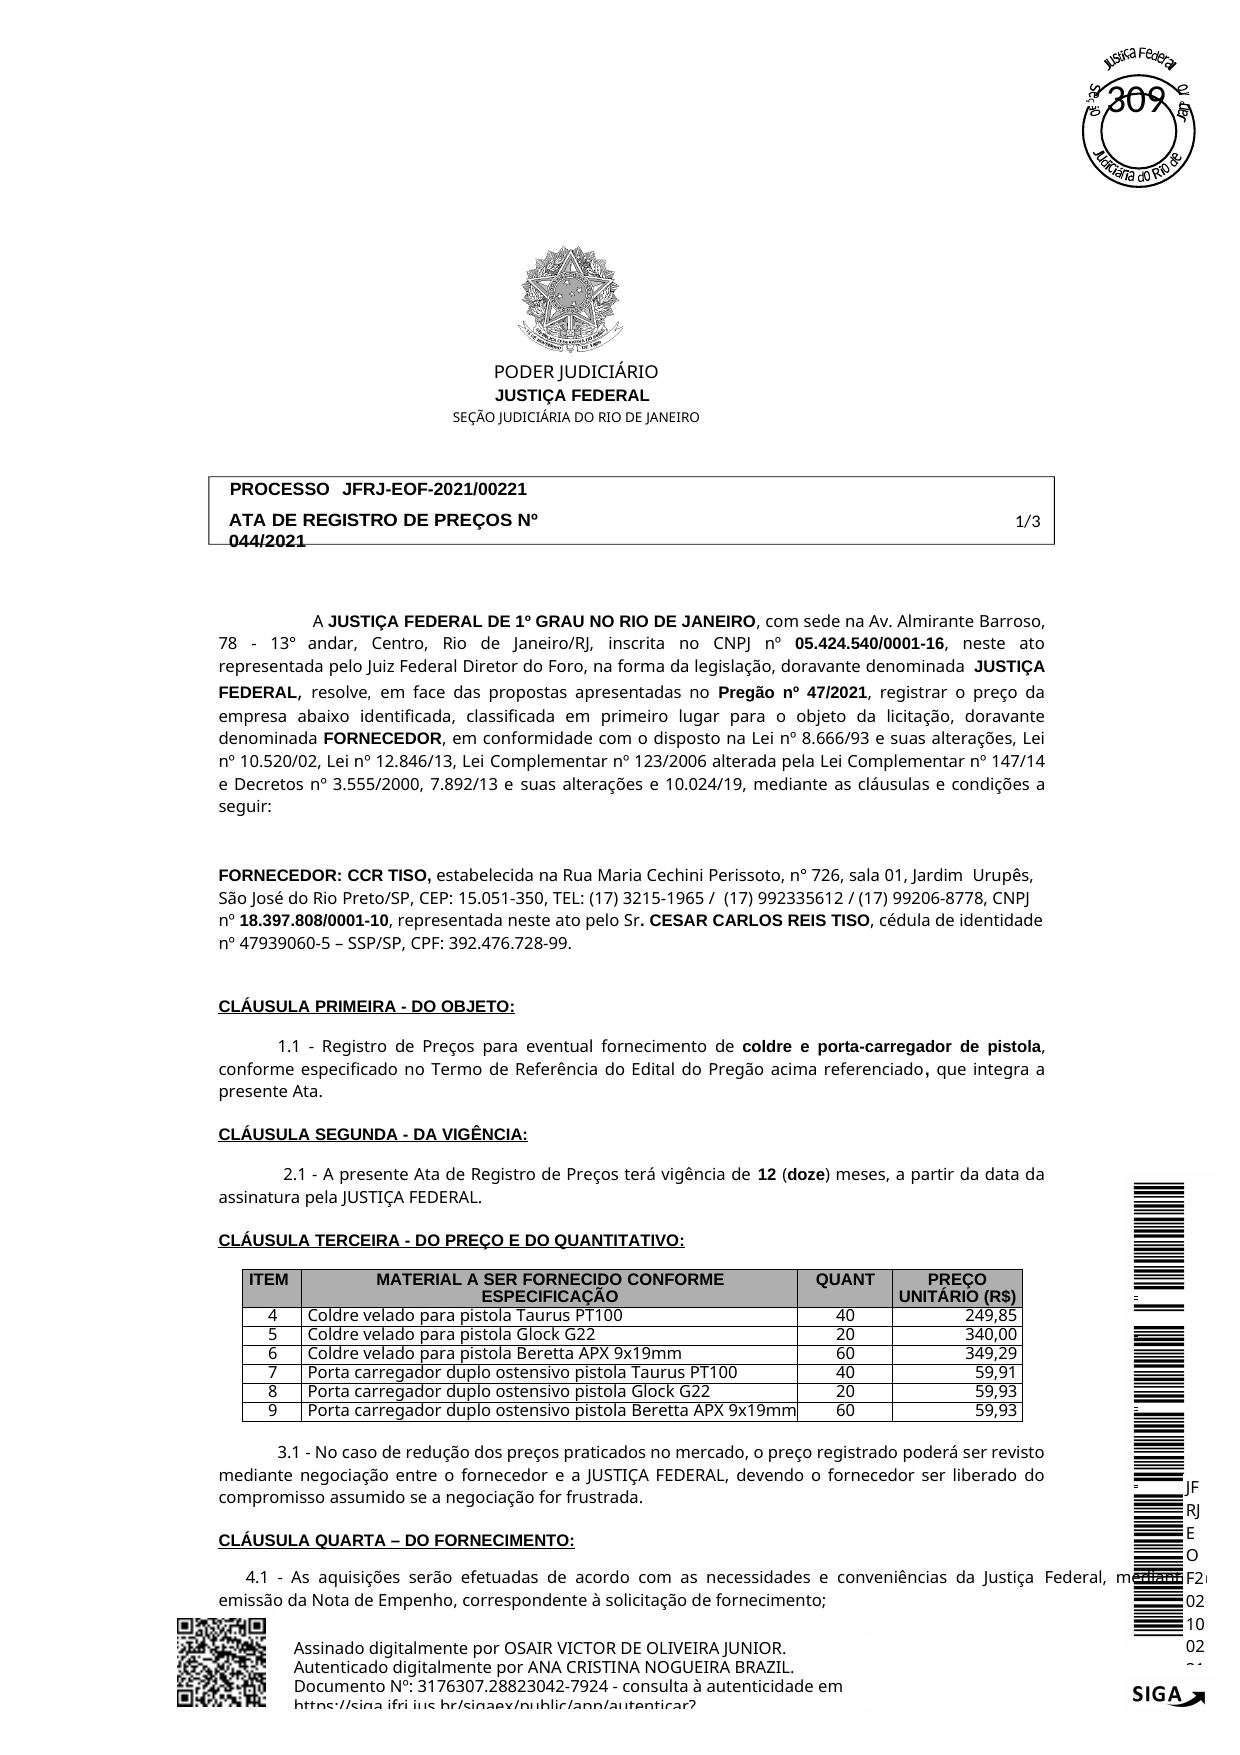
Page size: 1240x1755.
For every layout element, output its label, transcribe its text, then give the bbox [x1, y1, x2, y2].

table_header MATERIAL A SER FORNECIDO CONFORME ESPECIFICAÇÃO [302, 1270, 797, 1307]
table_cell 349,29 [893, 1346, 1022, 1364]
text 2.1 - A presente Ata de Registro de Preços terá vigência de 12 (doze) meses, a partir da data da assinatura pela JUSTIÇA FEDERAL. [218, 1163, 1045, 1208]
text nº 18.397.808/0001-10, representada neste ato pelo Sr. CESAR CARLOS REIS TISO, cédula de identidade nº 47939060-5 – SSP/SP, CPF: 392.476.728-99. [218, 909, 1045, 954]
table_cell Coldre velado para pistola Beretta APX 9x19mm [302, 1346, 797, 1364]
subtitle CLÁUSULA TERCEIRA - DO PREÇO E DO QUANTITATIVO: [218, 1231, 1122, 1250]
table_cell Porta carregador duplo ostensivo pistola Beretta APX 9x19mm [302, 1403, 797, 1421]
table_cell 20 [798, 1384, 892, 1402]
subtitle CLÁUSULA QUARTA – DO FORNECIMENTO: [218, 1531, 1122, 1550]
table_cell 40 [798, 1365, 892, 1383]
table_cell 6 [243, 1346, 301, 1364]
text FORNECEDOR: CCR TISO, estabelecida na Rua Maria Cechini Perissoto, n° 726, sala 01, Jardim Urupês, São José do Rio Preto/SP, CEP: 15.051-350, TEL: (17) 3215-1965 / (17) 992335612 / (17) 99206-8778, CNPJ [218, 863, 1045, 909]
table_cell 59,93 [893, 1403, 1022, 1421]
table_cell 7 [243, 1365, 301, 1383]
text JFRJEOF202100221V02 [1186, 1476, 1206, 1665]
table_cell 9 [243, 1403, 301, 1421]
table_cell Coldre velado para pistola Taurus PT100 [302, 1308, 797, 1326]
text 1.1 - Registro de Preços para eventual fornecimento de coldre e porta-carregador de pistola, conforme especificado no Termo de Referência do Edital do Pregão acima referenciado, que integra a presente Ata. [218, 1034, 1045, 1103]
table_cell 59,93 [893, 1384, 1022, 1402]
text e [1179, 97, 1193, 105]
table_cell 5 [243, 1327, 301, 1345]
table_cell Coldre velado para pistola Glock G22 [302, 1327, 797, 1345]
table_cell 59,91 [893, 1365, 1022, 1383]
list - As aquisições serão efetuadas de acordo com as necessidades e conveniências da Justiça Federal, mediante a emissão da Nota de Empenho, correspondente à solicitação de fornecimento; [187, 1566, 1122, 1611]
table_header ITEM [243, 1270, 301, 1307]
table_cell 20 [798, 1327, 892, 1345]
table_cell 60 [798, 1403, 892, 1421]
subtitle JUSTIÇA FEDERAL [218, 386, 926, 405]
subtitle CLÁUSULA SEGUNDA - DA VIGÊNCIA: [218, 1125, 1208, 1144]
table_cell 60 [798, 1346, 892, 1364]
table_cell Porta carregador duplo ostensivo pistola Glock G22 [302, 1384, 797, 1402]
table_cell 249,85 [893, 1308, 1022, 1326]
table_cell Porta carregador duplo ostensivo pistola Taurus PT100 [302, 1365, 797, 1383]
table_header QUANT [798, 1270, 892, 1307]
text 3.1 - No caso de redução dos preços praticados no mercado, o preço registrado poderá ser revisto mediante negociação entre o fornecedor e a JUSTIÇA FEDERAL, devendo o fornecedor ser liberado do compromisso assumido se a negociação for frustrada. [218, 1441, 1045, 1509]
text ç [1085, 98, 1099, 106]
table_cell 340,00 [893, 1327, 1022, 1345]
subtitle PODER JUDICIÁRIO [226, 360, 926, 384]
table_cell 8 [243, 1384, 301, 1402]
table_header PREÇO UNITÁRIO (R$) [893, 1270, 1022, 1307]
text SEÇÃO JUDICIÁRIA DO RIO DE JANEIRO [226, 408, 926, 427]
text A JUSTIÇA FEDERAL DE 1º GRAU NO RIO DE JANEIRO, com sede na Av. Almirante Barroso, 78 - 13° andar, Centro, Rio de Janeiro/RJ, inscrita no CNPJ nº 05.424.540/0001-16, neste ato representada pelo Juiz Federal Diretor do Foro, na forma da legislação, doravante denominada JUSTIÇA FEDERAL, resolve, em face das propostas apresentadas no Pregão nº 47/2021, registrar o preço da empresa abaixo identificada, classificada em primeiro lugar para o objeto da licitação, doravante denominada FORNECEDOR, em conformidade com o disposto na Lei nº 8.666/93 e suas alterações, Lei nº 10.520/02, Lei nº 12.846/13, Lei Complementar nº 123/2006 alterada pela Lei Complementar nº 147/14 e Decretos nº 3.555/2000, 7.892/13 e suas alterações e 10.024/19, mediante as cláusulas e condições a seguir: [218, 609, 1046, 818]
table_cell 40 [798, 1308, 892, 1326]
table_cell 4 [243, 1308, 301, 1326]
subtitle CLÁUSULA PRIMEIRA - DO OBJETO: [218, 996, 1208, 1016]
